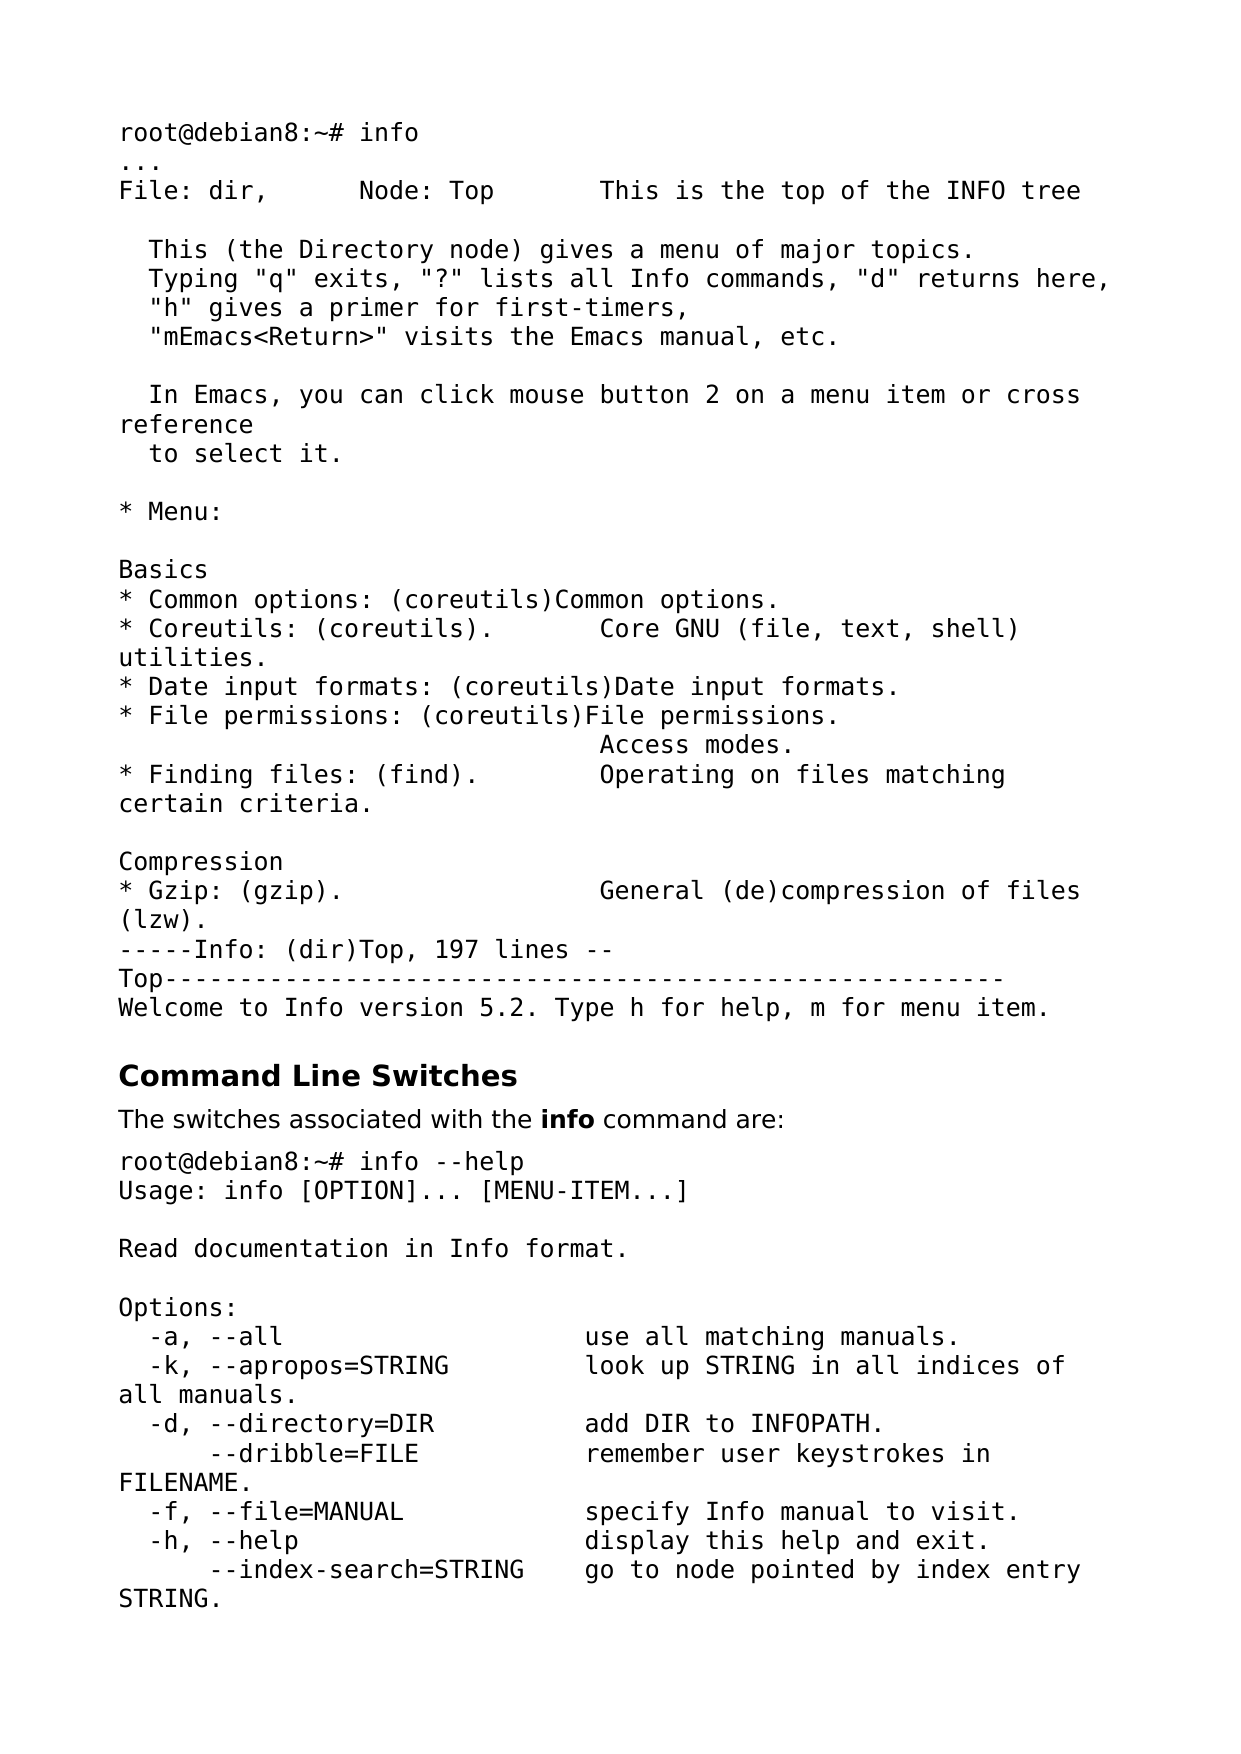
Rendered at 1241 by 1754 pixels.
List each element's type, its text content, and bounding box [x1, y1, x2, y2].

subtitle Command Line Switches [118, 1059, 1122, 1093]
text root@debian8:~# info --help Usage: info [OPTION]... [MENU-ITEM...] Read documentation in Info format. Options: -a, --all use all matching manuals. -k, --apropos=STRING look up STRING in all indices of all manuals. -d, --directory=DIR add DIR to INFOPATH. --dribble=FILE remember user keystrokes in FILENAME. -f, --file=MANUAL specify Info manual to visit. -h, --help display this help and exit. --index-search=STRING go to node pointed by index entry STRING. [118, 1147, 1122, 1614]
text root@debian8:~# info ... File: dir, Node: Top This is the top of the INFO tree This (the Directory node) gives a menu of major topics. Typing "q" exits, "?" lists all Info commands, "d" returns here, "h" gives a primer for first-timers, "mEmacs<Return>" visits the Emacs manual, etc. In Emacs, you can click mouse button 2 on a menu item or cross reference to select it. * Menu: Basics * Common options: (coreutils)Common options. * Coreutils: (coreutils). Core GNU (file, text, shell) utilities. * Date input formats: (coreutils)Date input formats. * File permissions: (coreutils)File permissions. Access modes. * Finding files: (find). Operating on files matching certain criteria. Compression * Gzip: (gzip). General (de)compression of files (lzw). -----Info: (dir)Top, 197 lines --Top-------------------------------------------------------- Welcome to Info version 5.2. Type h for help, m for menu item. [118, 118, 1122, 1022]
text The switches associated with the info command are: [118, 1106, 1122, 1135]
